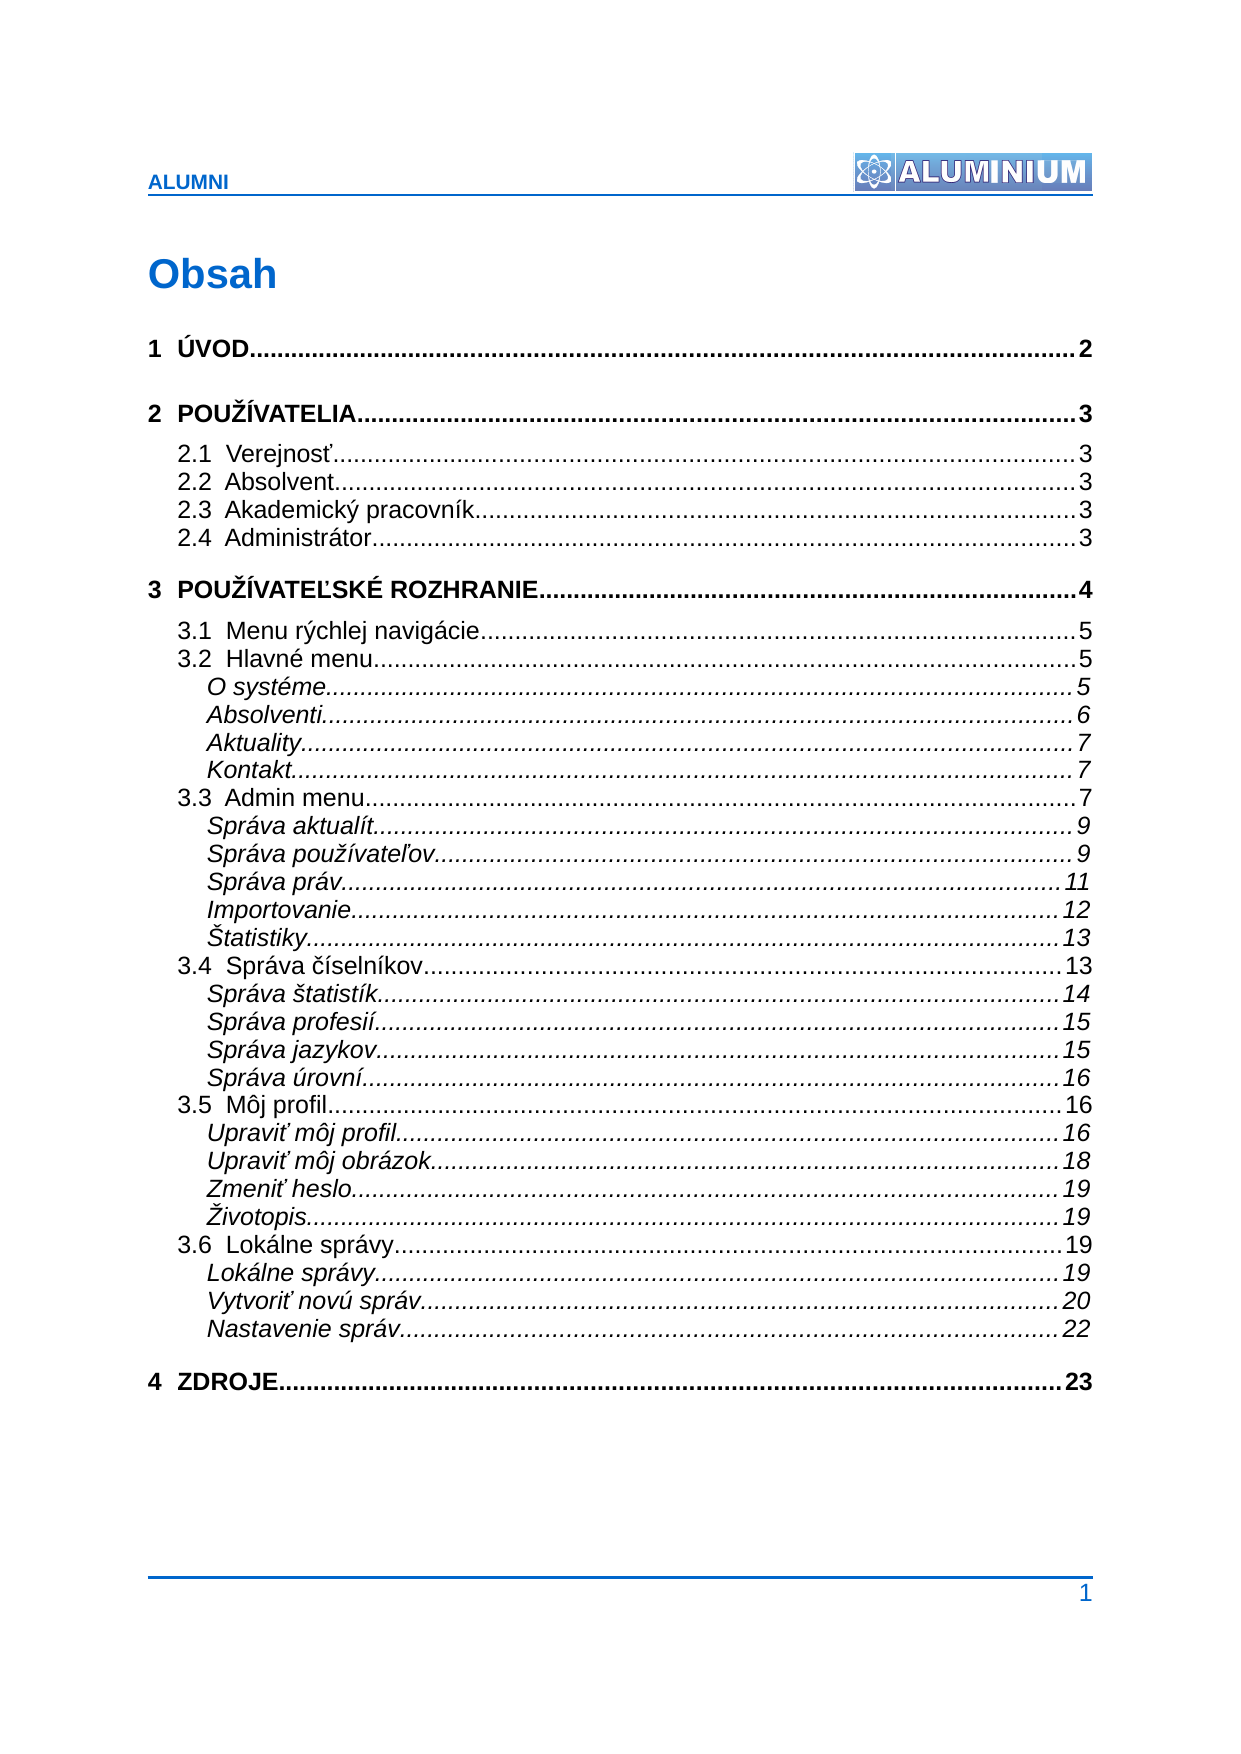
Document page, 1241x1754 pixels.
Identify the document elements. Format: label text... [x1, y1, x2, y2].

text Správa používateľov 9 [207, 840, 1093, 868]
text Aktuality 7 [207, 728, 1093, 756]
text 3.6 Lokálne správy 19 [177, 1231, 1093, 1259]
text Správa práv 11 [207, 868, 1093, 896]
text Kontakt 7 [207, 756, 1093, 784]
text 1 Úvod 2 [148, 334, 1093, 362]
text Zmeniť heslo 19 [207, 1175, 1093, 1203]
text Správa aktualít 9 [207, 812, 1093, 840]
text 3.1 Menu rýchlej navigácie 5 [177, 617, 1093, 644]
text 3.3 Admin menu 7 [177, 784, 1093, 812]
text 2.4 Administrátor 3 [177, 524, 1093, 552]
subtitle Obsah [148, 251, 1093, 297]
text Správa štatistík 14 [207, 979, 1093, 1007]
text Životopis 19 [207, 1203, 1093, 1231]
text 2 Používatelia 3 [148, 399, 1093, 427]
text Vytvoriť novú správ 20 [207, 1287, 1093, 1314]
text 3 Používateľské rozhranie 4 [148, 576, 1093, 604]
text Importovanie 12 [207, 896, 1093, 924]
text Absolventi 6 [207, 700, 1093, 728]
text 2.1 Verejnosť 3 [177, 440, 1093, 468]
text 3.2 Hlavné menu 5 [177, 644, 1093, 672]
text Správa profesií 15 [207, 1007, 1093, 1035]
text 4 Zdroje 23 [148, 1367, 1093, 1395]
text Upraviť môj obrázok 18 [207, 1147, 1093, 1175]
text 2.2 Absolvent 3 [177, 468, 1093, 496]
text Nastavenie správ 22 [207, 1314, 1093, 1342]
text 3.5 Môj profil 16 [177, 1091, 1093, 1119]
text O systéme 5 [207, 672, 1093, 700]
text Správa úrovní 16 [207, 1063, 1093, 1091]
text Lokálne správy 19 [207, 1259, 1093, 1287]
text Upraviť môj profil 16 [207, 1119, 1093, 1147]
text 3.4 Správa číselníkov 13 [177, 952, 1093, 979]
text Štatistiky 13 [207, 924, 1093, 952]
text Správa jazykov 15 [207, 1035, 1093, 1063]
text 2.3 Akademický pracovník 3 [177, 496, 1093, 524]
